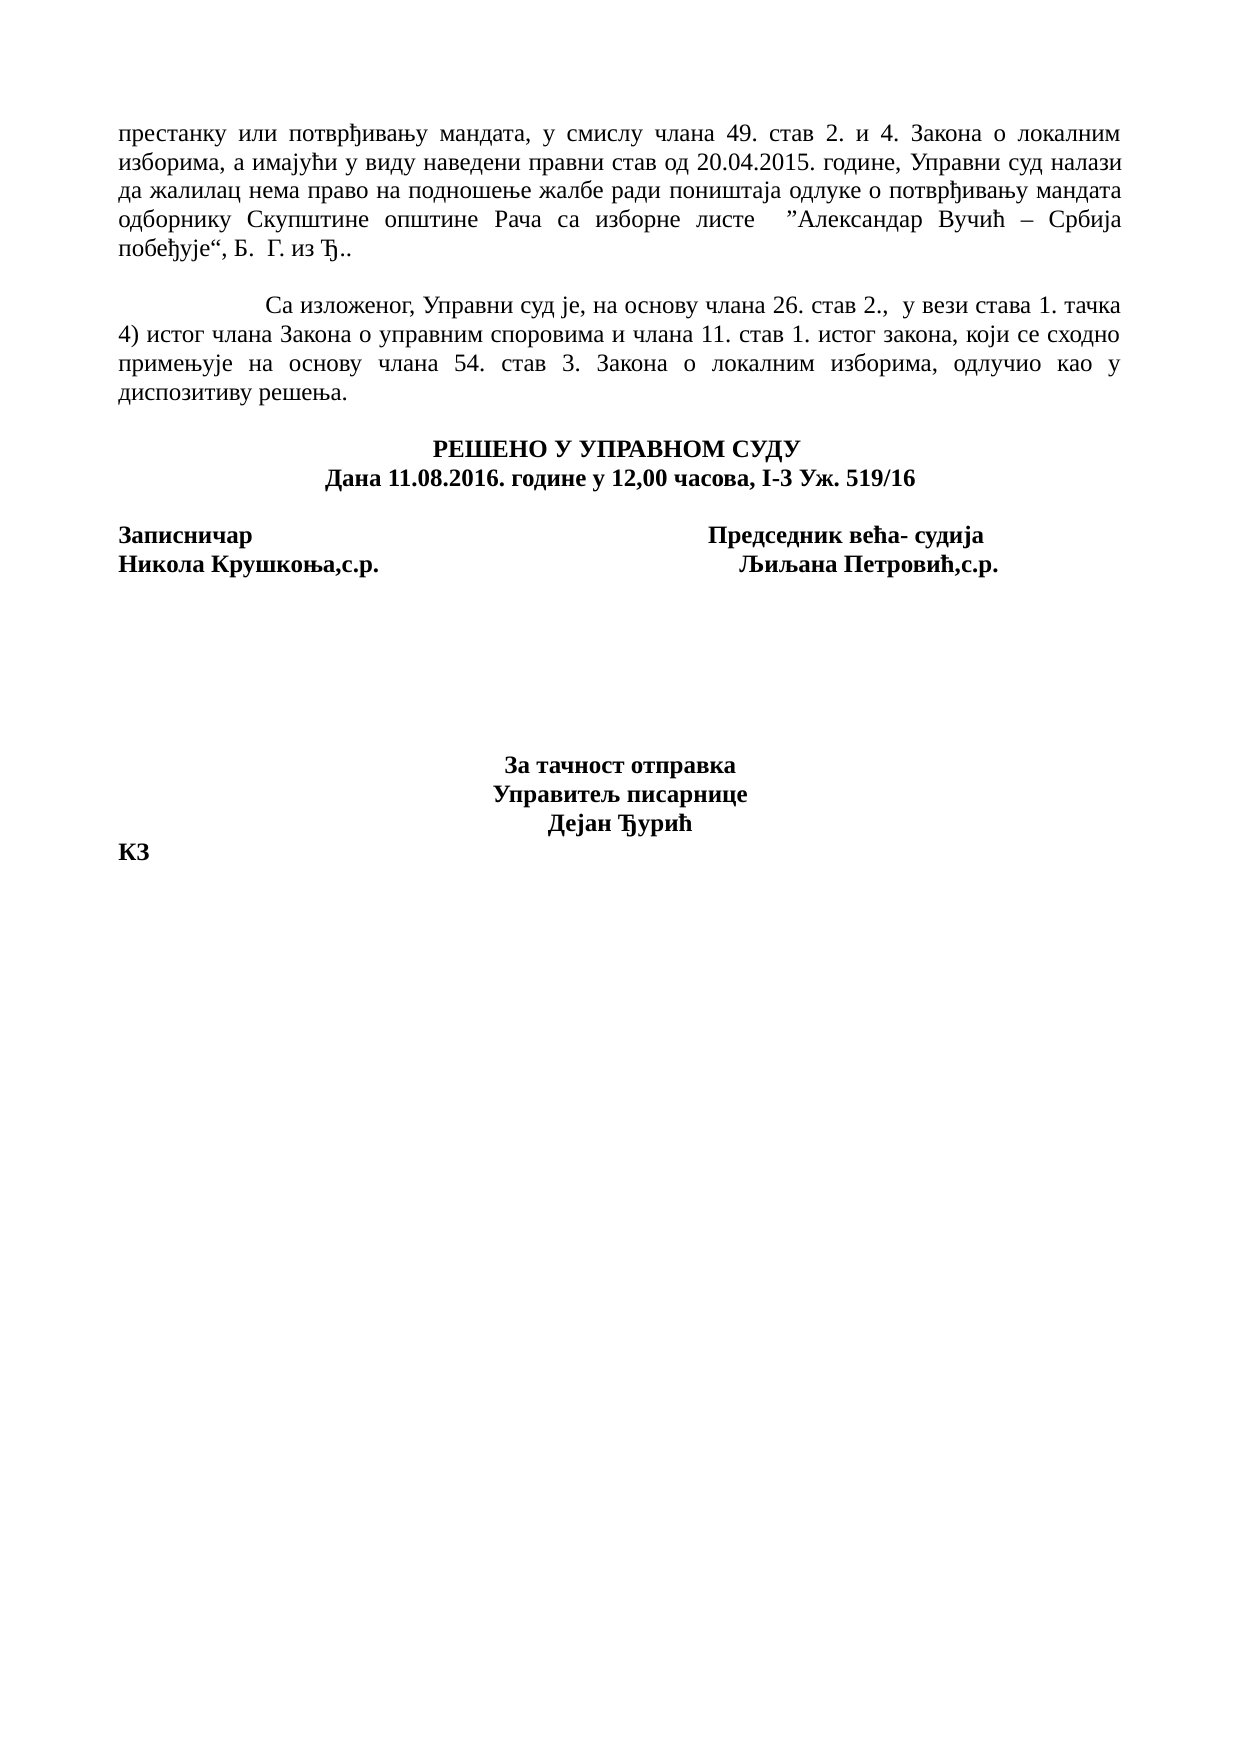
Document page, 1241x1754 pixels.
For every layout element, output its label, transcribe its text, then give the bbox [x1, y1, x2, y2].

text престанку или потврђивању мандата, у смислу члана 49. став 2. и 4. Закона о локалним изборима, а имајући у виду наведени правни став од 20.04.2015. године, Управни суд налази да жалилац нема право на подношење жалбе ради поништаја одлуке о потврђивању мандата одборнику Скупштине општине Рача са изборне листе ”Александар Вучић – Србија побеђује“, Б. Г. из Ђ.. [118, 118, 1122, 262]
text Никола Крушкоња,с.р. Љиљана Петровић,с.р. [118, 549, 1122, 578]
text Са изложеног, Управни суд је, на основу члана 26. став 2., у вези става 1. тачка 4) истог члана Закона о управним споровима и члана 11. став 1. истог закона, који се сходно примењује на основу члана 54. став 3. Закона о локалним изборима, одлучио као у диспозитиву решења. [118, 291, 1122, 406]
text Управитељ писарнице [118, 779, 1122, 808]
text За тачност отправка [118, 751, 1122, 779]
text Дејан Ђурић [118, 808, 1122, 837]
text Дана 11.08.2016. године у 12,00 часова, I-3 Уж. 519/16 [118, 463, 1122, 492]
text КЗ [118, 837, 1122, 866]
text Записничар Председник већа- судија [118, 521, 1122, 549]
text РЕШЕНО У УПРАВНОМ СУДУ [118, 434, 1122, 463]
